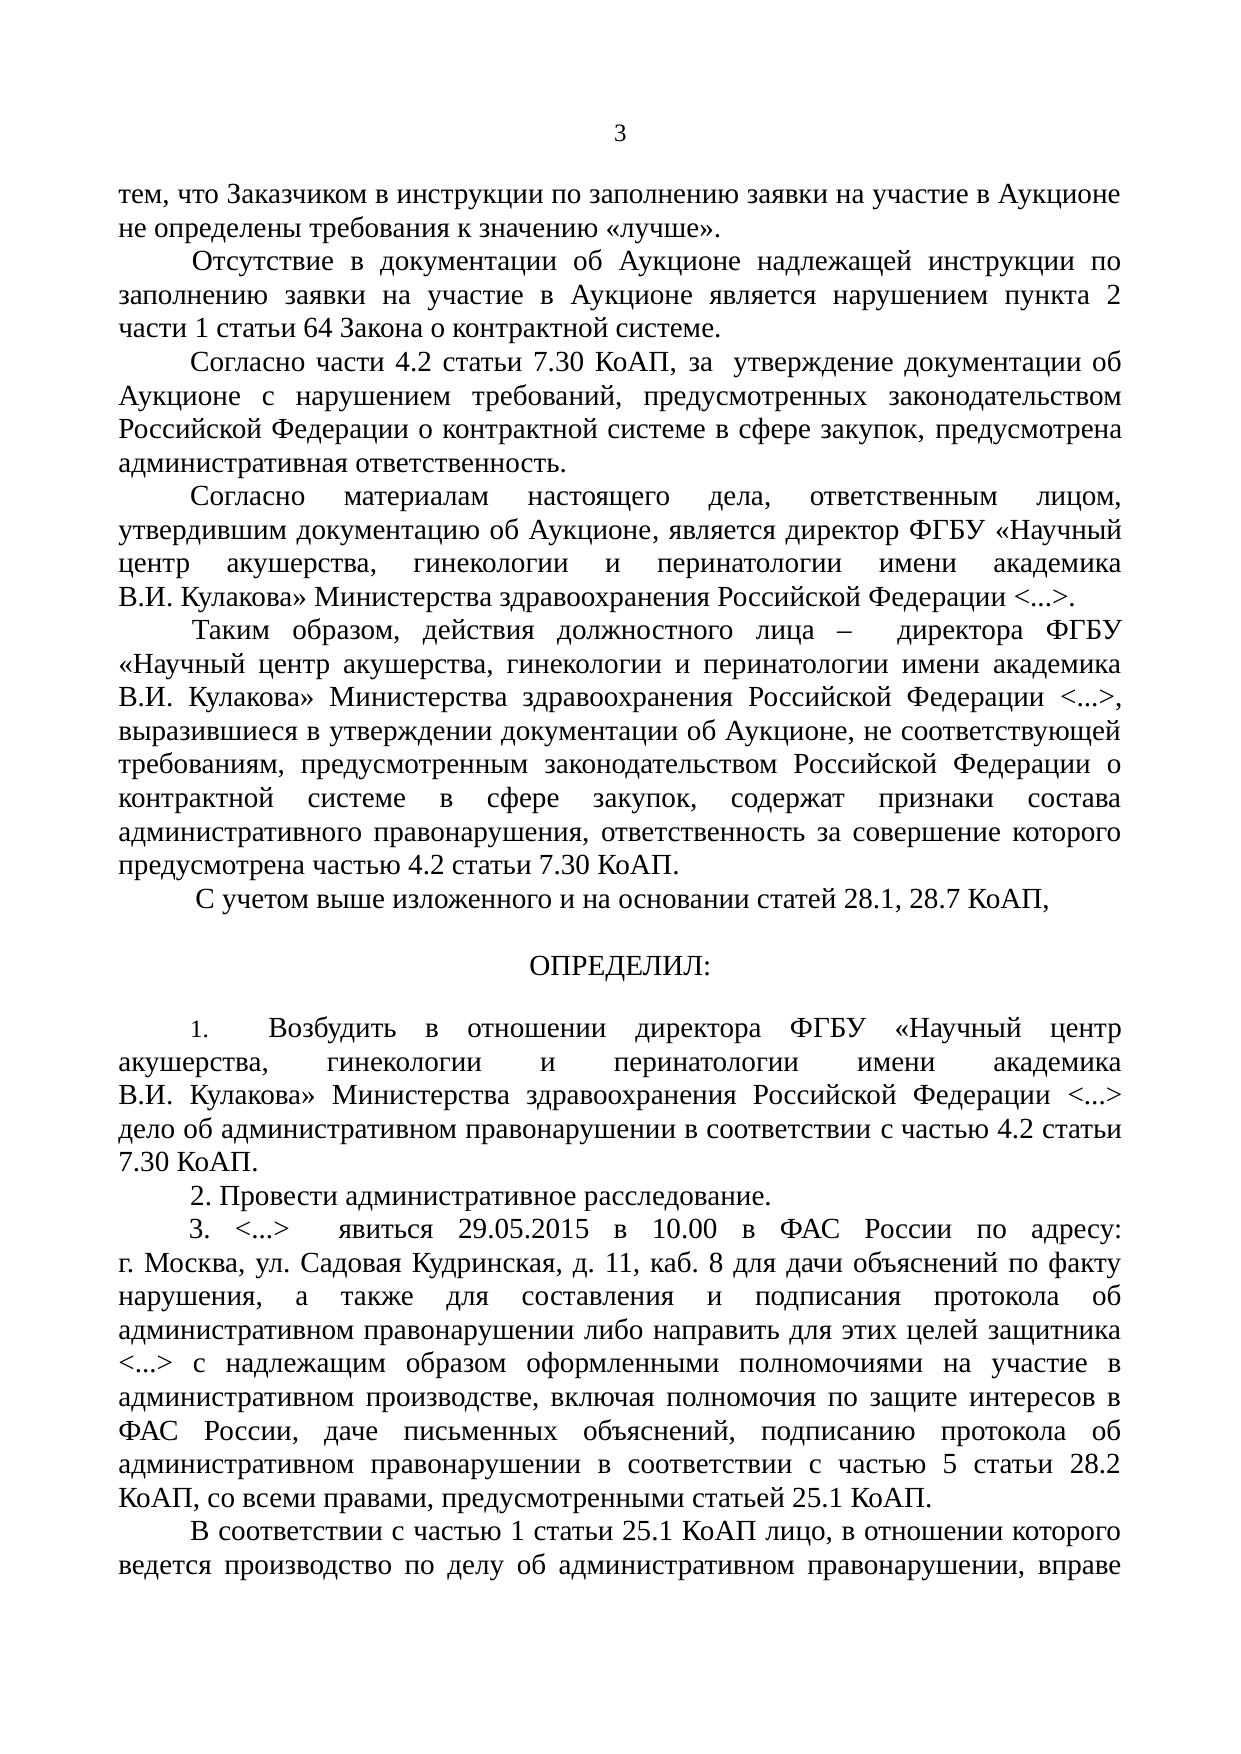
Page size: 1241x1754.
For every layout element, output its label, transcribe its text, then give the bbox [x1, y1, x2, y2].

text Согласно части 4.2 статьи 7.30 КоАП, за утверждение документации об Аукционе с нарушением требований, предусмотренных законодательством Российской Федерации о контрактной системе в сфере закупок, предусмотрена административная ответственность. [118, 344, 1122, 478]
text С учетом выше изложенного и на основании статей 28.1, 28.7 КоАП, [121, 881, 1122, 914]
text Таким образом, действия должностного лица – директора ФГБУ «Научный центр акушерства, гинекологии и перинатологии имени академика В.И. Кулакова» Министерства здравоохранения Российской Федерации <...>, выразившиеся в утверждении документации об Аукционе, не соответствующей требованиям, предусмотренным законодательством Российской Федерации о контрактной системе в сфере закупок, содержат признаки состава административного правонарушения, ответственность за совершение которого предусмотрена частью 4.2 статьи 7.30 КоАП. [118, 612, 1122, 881]
text Отсутствие в документации об Аукционе надлежащей инструкции по заполнению заявки на участие в Аукционе является нарушением пункта 2 части 1 статьи 64 Закона о контрактной системе. [118, 243, 1122, 344]
text 2. Провести административное расследование. [118, 1178, 1122, 1211]
text тем, что Заказчиком в инструкции по заполнению заявки на участие в Аукционе не определены требования к значению «лучше». [118, 176, 1122, 243]
text ОПРЕДЕЛИЛ: [118, 948, 1122, 981]
list Возбудить в отношении директора ФГБУ «Научный центр акушерства, гинекологии и перинатологии имени академика В.И. Кулакова» Министерства здравоохранения Российской Федерации <...> дело об административном правонарушении в соответствии c частью 4.2 статьи 7.30 КоАП. [118, 1010, 1122, 1178]
text 3. <...> явиться 29.05.2015 в 10.00 в ФАС России по адресу: г. Москва, ул. Садовая Кудринская, д. 11, каб. 8 для дачи объяснений по факту нарушения, а также для составления и подписания протокола об административном правонарушении либо направить для этих целей защитника <...> с надлежащим образом оформленными полномочиями на участие в административном производстве, включая полномочия по защите интересов в ФАС России, даче письменных объяснений, подписанию протокола об административном правонарушении в соответствии с частью 5 статьи 28.2 КоАП, со всеми правами, предусмотренными статьей 25.1 КоАП. [118, 1211, 1122, 1513]
text Согласно материалам настоящего дела, ответственным лицом, утвердившим документацию об Аукционе, является директор ФГБУ «Научный центр акушерства, гинекологии и перинатологии имени академика В.И. Кулакова» Министерства здравоохранения Российской Федерации <...>. [118, 478, 1122, 612]
text В соответствии с частью 1 статьи 25.1 КоАП лицо, в отношении которого ведется производство по делу об административном правонарушении, вправе [118, 1513, 1122, 1580]
